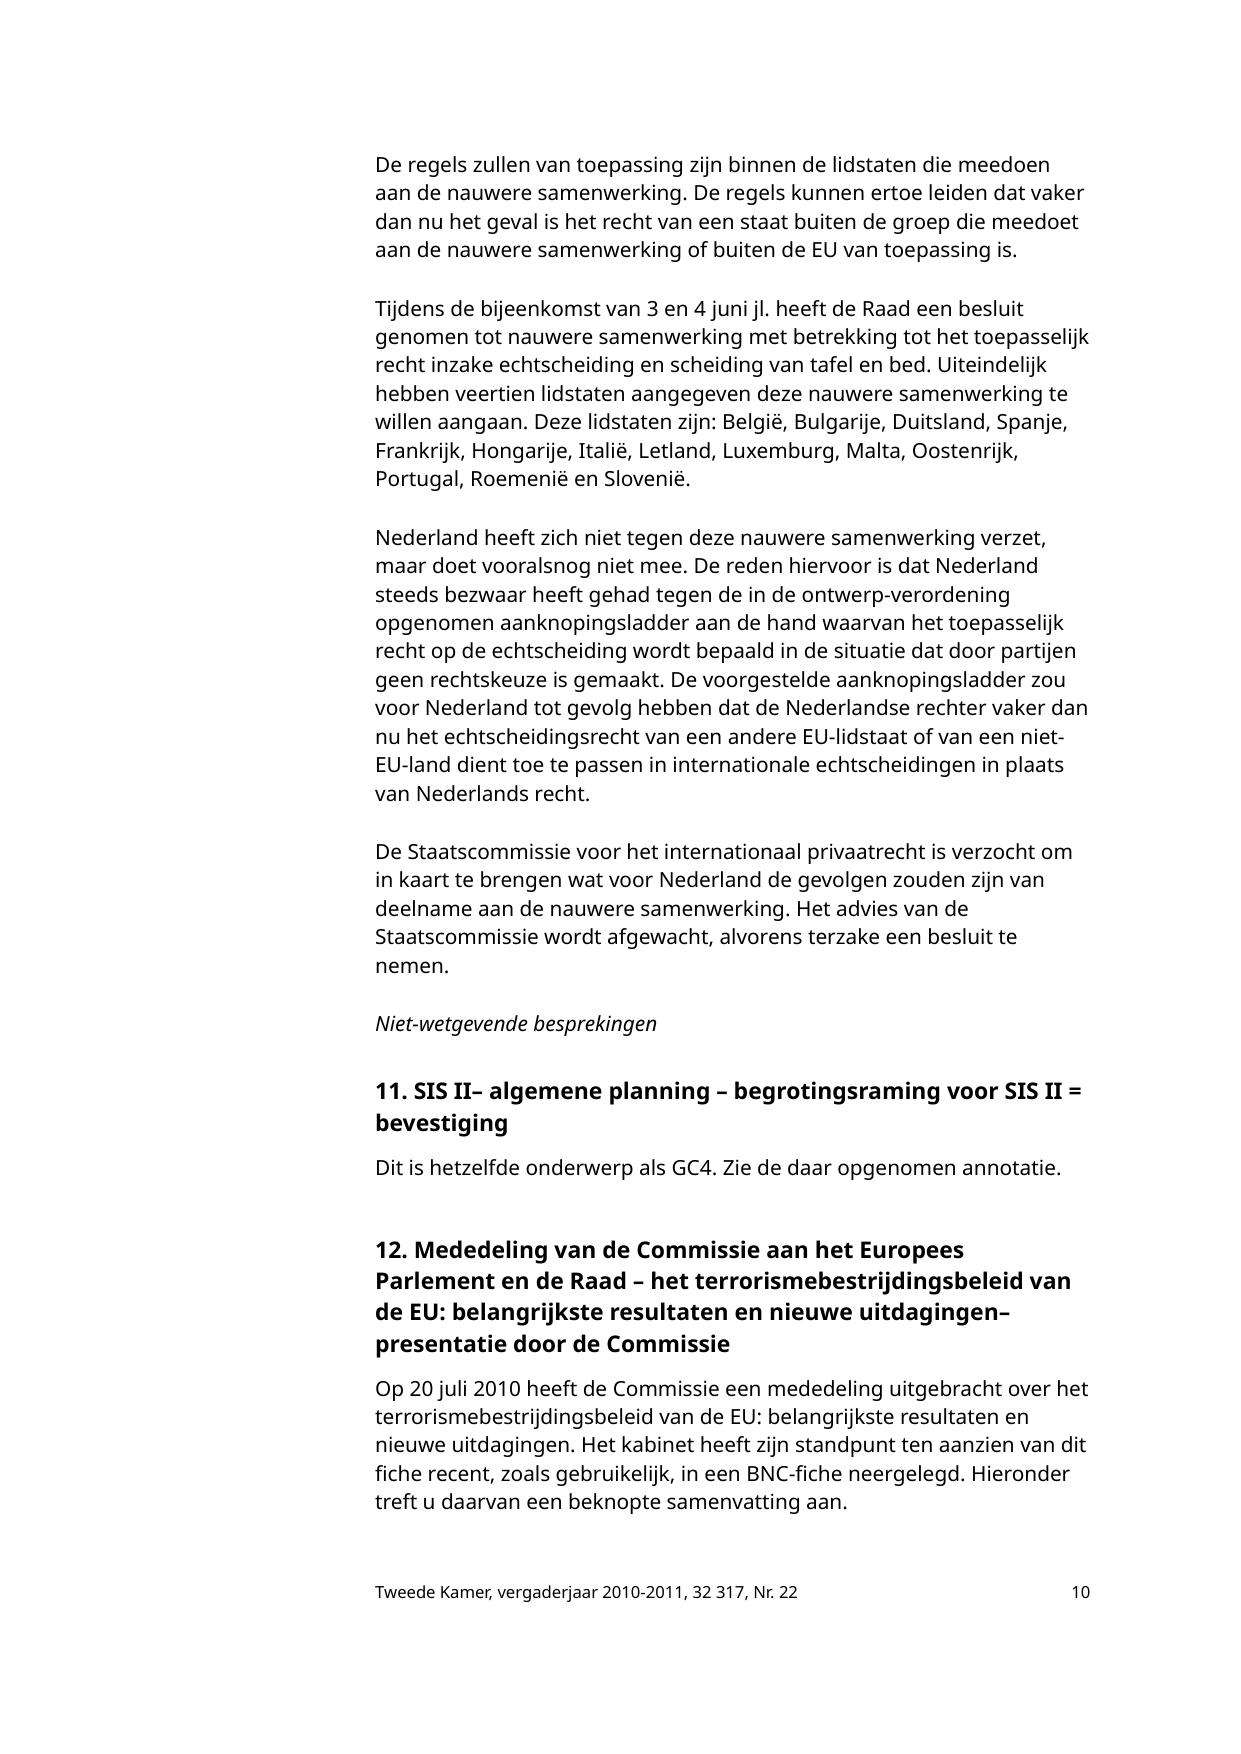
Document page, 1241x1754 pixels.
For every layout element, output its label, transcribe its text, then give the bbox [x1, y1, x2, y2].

subtitle 12. Mededeling van de Commissie aan het Europees Parlement en de Raad – het terrorismebestrijdingsbeleid van de EU: belangrijkste resultaten en nieuwe uitdagingen– presentatie door de Commissie [375, 1234, 1090, 1359]
text Dit is hetzelfde onderwerp als GC4. Zie de daar opgenomen annotatie. [375, 1153, 1090, 1181]
subtitle 11. SIS II– algemene planning – begrotingsraming voor SIS II = bevestiging [375, 1075, 1090, 1138]
text De regels zullen van toepassing zijn binnen de lidstaten die meedoen aan de nauwere samenwerking. De regels kunnen ertoe leiden dat vaker dan nu het geval is het recht van een staat buiten de groep die meedoet aan de nauwere samenwerking of buiten de EU van toepassing is. [375, 150, 1090, 264]
text De Staatscommissie voor het internationaal privaatrecht is verzocht om in kaart te brengen wat voor Nederland de gevolgen zouden zijn van deelname aan de nauwere samenwerking. Het advies van de Staatscommissie wordt afgewacht, alvorens terzake een besluit te nemen. [375, 837, 1090, 979]
text Tijdens de bijeenkomst van 3 en 4 juni jl. heeft de Raad een besluit genomen tot nauwere samenwerking met betrekking tot het toepasselijk recht inzake echtscheiding en scheiding van tafel en bed. Uiteindelijk hebben veertien lidstaten aangegeven deze nauwere samenwerking te willen aangaan. Deze lidstaten zijn: België, Bulgarije, Duitsland, Spanje, Frankrijk, Hongarije, Italië, Letland, Luxemburg, Malta, Oostenrijk, Portugal, Roemenië en Slovenië. [375, 294, 1090, 493]
text Op 20 juli 2010 heeft de Commissie een mededeling uitgebracht over het terrorismebestrijdingsbeleid van de EU: belangrijkste resultaten en nieuwe uitdagingen. Het kabinet heeft zijn standpunt ten aanzien van dit fiche recent, zoals gebruikelijk, in een BNC-fiche neergelegd. Hieronder treft u daarvan een beknopte samenvatting aan. [375, 1374, 1090, 1516]
text Nederland heeft zich niet tegen deze nauwere samenwerking verzet, maar doet vooralsnog niet mee. De reden hiervoor is dat Nederland steeds bezwaar heeft gehad tegen de in de ontwerp-verordening opgenomen aanknopingsladder aan de hand waarvan het toepasselijk recht op de echtscheiding wordt bepaald in de situatie dat door partijen geen rechtskeuze is gemaakt. De voorgestelde aanknopingsladder zou voor Nederland tot gevolg hebben dat de Nederlandse rechter vaker dan nu het echtscheidingsrecht van een andere EU-lidstaat of van een niet-EU-land dient toe te passen in internationale echtscheidingen in plaats van Nederlands recht. [375, 523, 1090, 807]
text Niet-wetgevende besprekingen [375, 1009, 1090, 1038]
